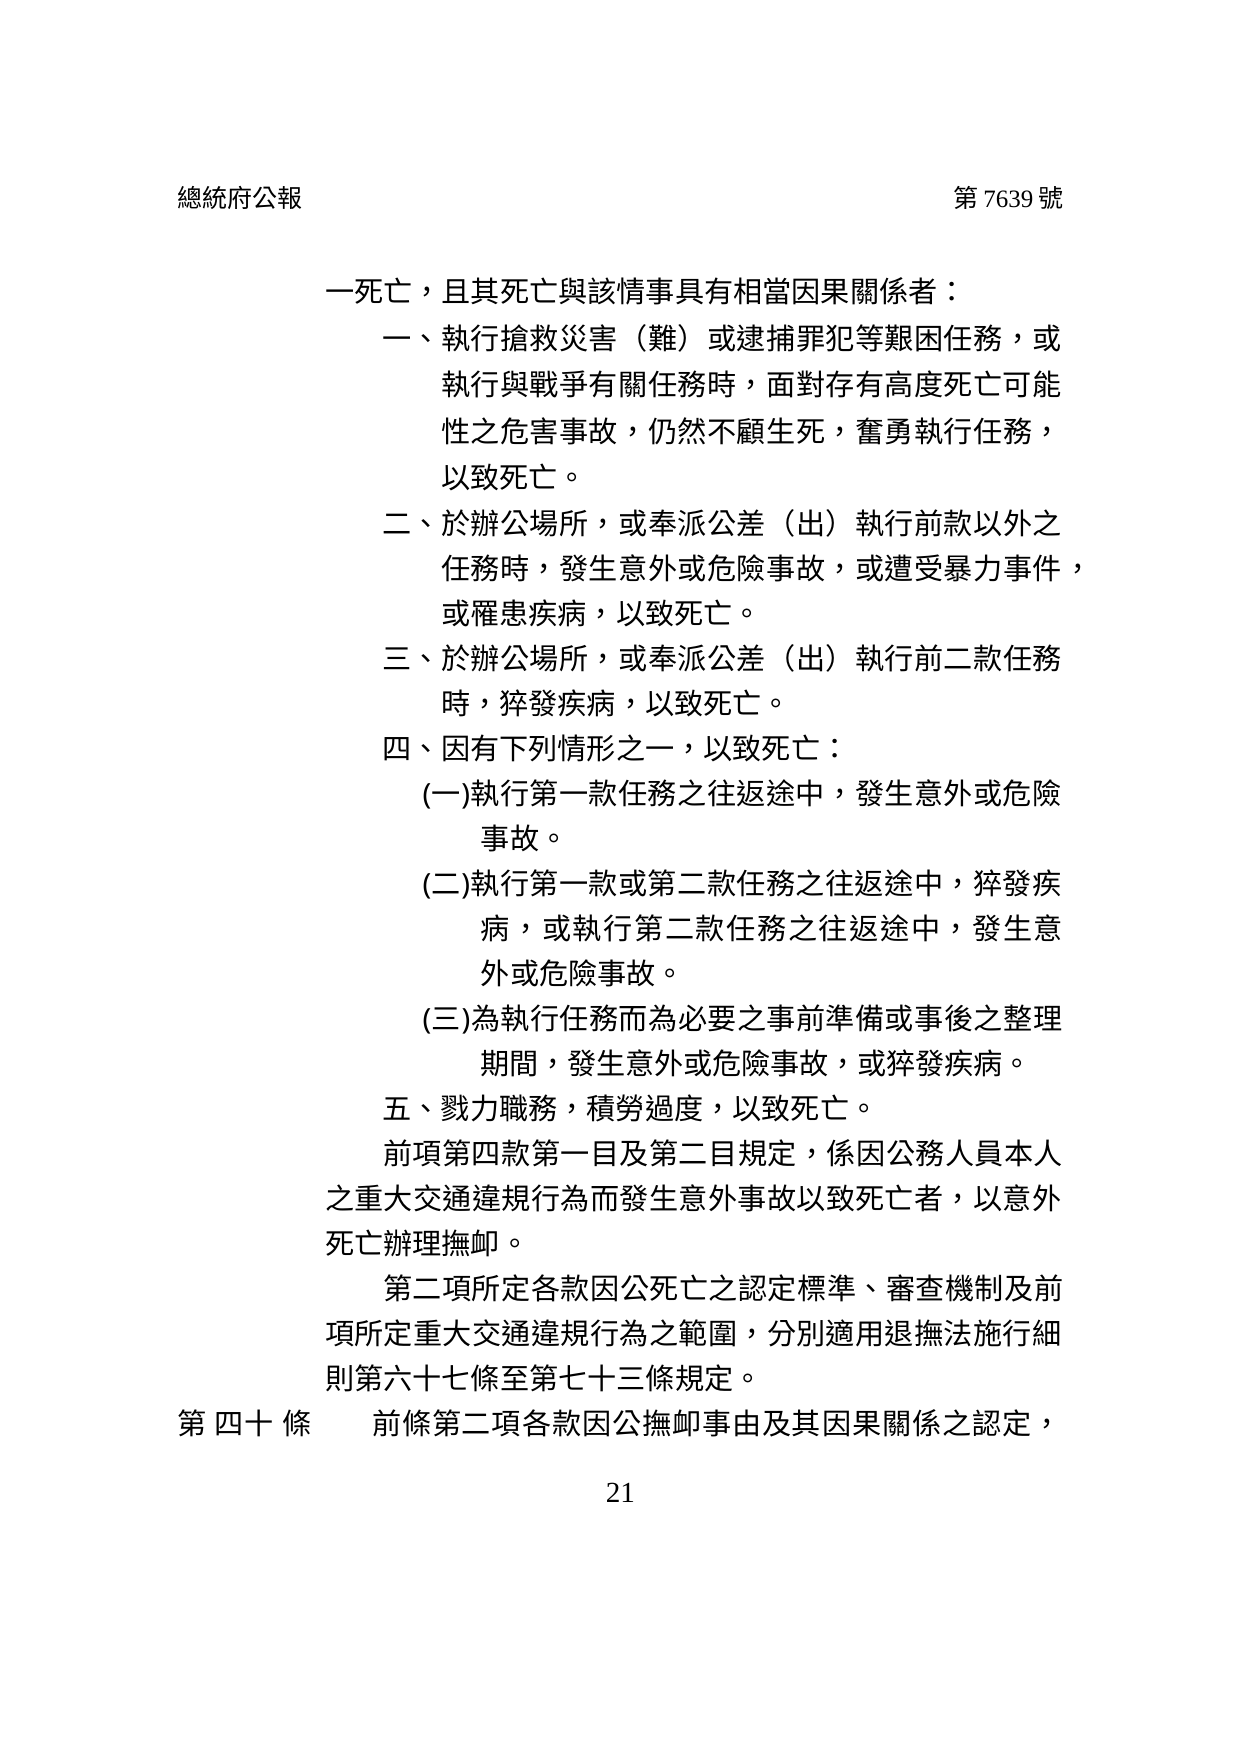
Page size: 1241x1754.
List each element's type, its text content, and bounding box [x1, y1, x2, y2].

text 一、 執行搶救災害（難）或逮捕罪犯等艱困任務，或執行與戰爭有關任務時，面對存有高度死亡可能性之危害事故，仍然不顧生死，奮勇執行任務，以致死亡。 [382, 312, 1063, 498]
text 一死亡，且其死亡與該情事具有相當因果關係者： [325, 266, 1063, 312]
text 第二項所定各款因公死亡之認定標準、審查機制及前項所定重大交通違規行為之範圍，分別適用退撫法施行細則第六十七條至第七十三條規定。 [325, 1263, 1063, 1398]
text 四、 因有下列情形之一，以致死亡： [382, 723, 1063, 768]
text (三)為執行任務而為必要之事前準備或事後之整理期間，發生意外或危險事故，或猝發疾病。 [422, 993, 1063, 1083]
text (一)執行第一款任務之往返途中，發生意外或危險事故。 [422, 768, 1063, 858]
text 三、 於辦公場所，或奉派公差（出）執行前二款任務時，猝發疾病，以致死亡。 [382, 633, 1063, 723]
text 五、戮力職務，積勞過度，以致死亡。 [382, 1083, 1063, 1128]
text 二、 於辦公場所，或奉派公差（出）執行前款以外之任務時，發生意外或危險事故，或遭受暴力事件，或罹患疾病，以致死亡。 [382, 498, 1063, 633]
text 前項第四款第一目及第二目規定，係因公務人員本人之重大交通違規行為而發生意外事故以致死亡者，以意外死亡辦理撫卹。 [325, 1128, 1063, 1263]
text (二)執行第一款或第二款任務之往返途中，猝發疾病，或執行第二款任務之往返途中，發生意外或危險事故。 [422, 858, 1063, 993]
text 第 四十 條 前條第二項各款因公撫卹事由及其因果關係之認定， [177, 1398, 1063, 1443]
